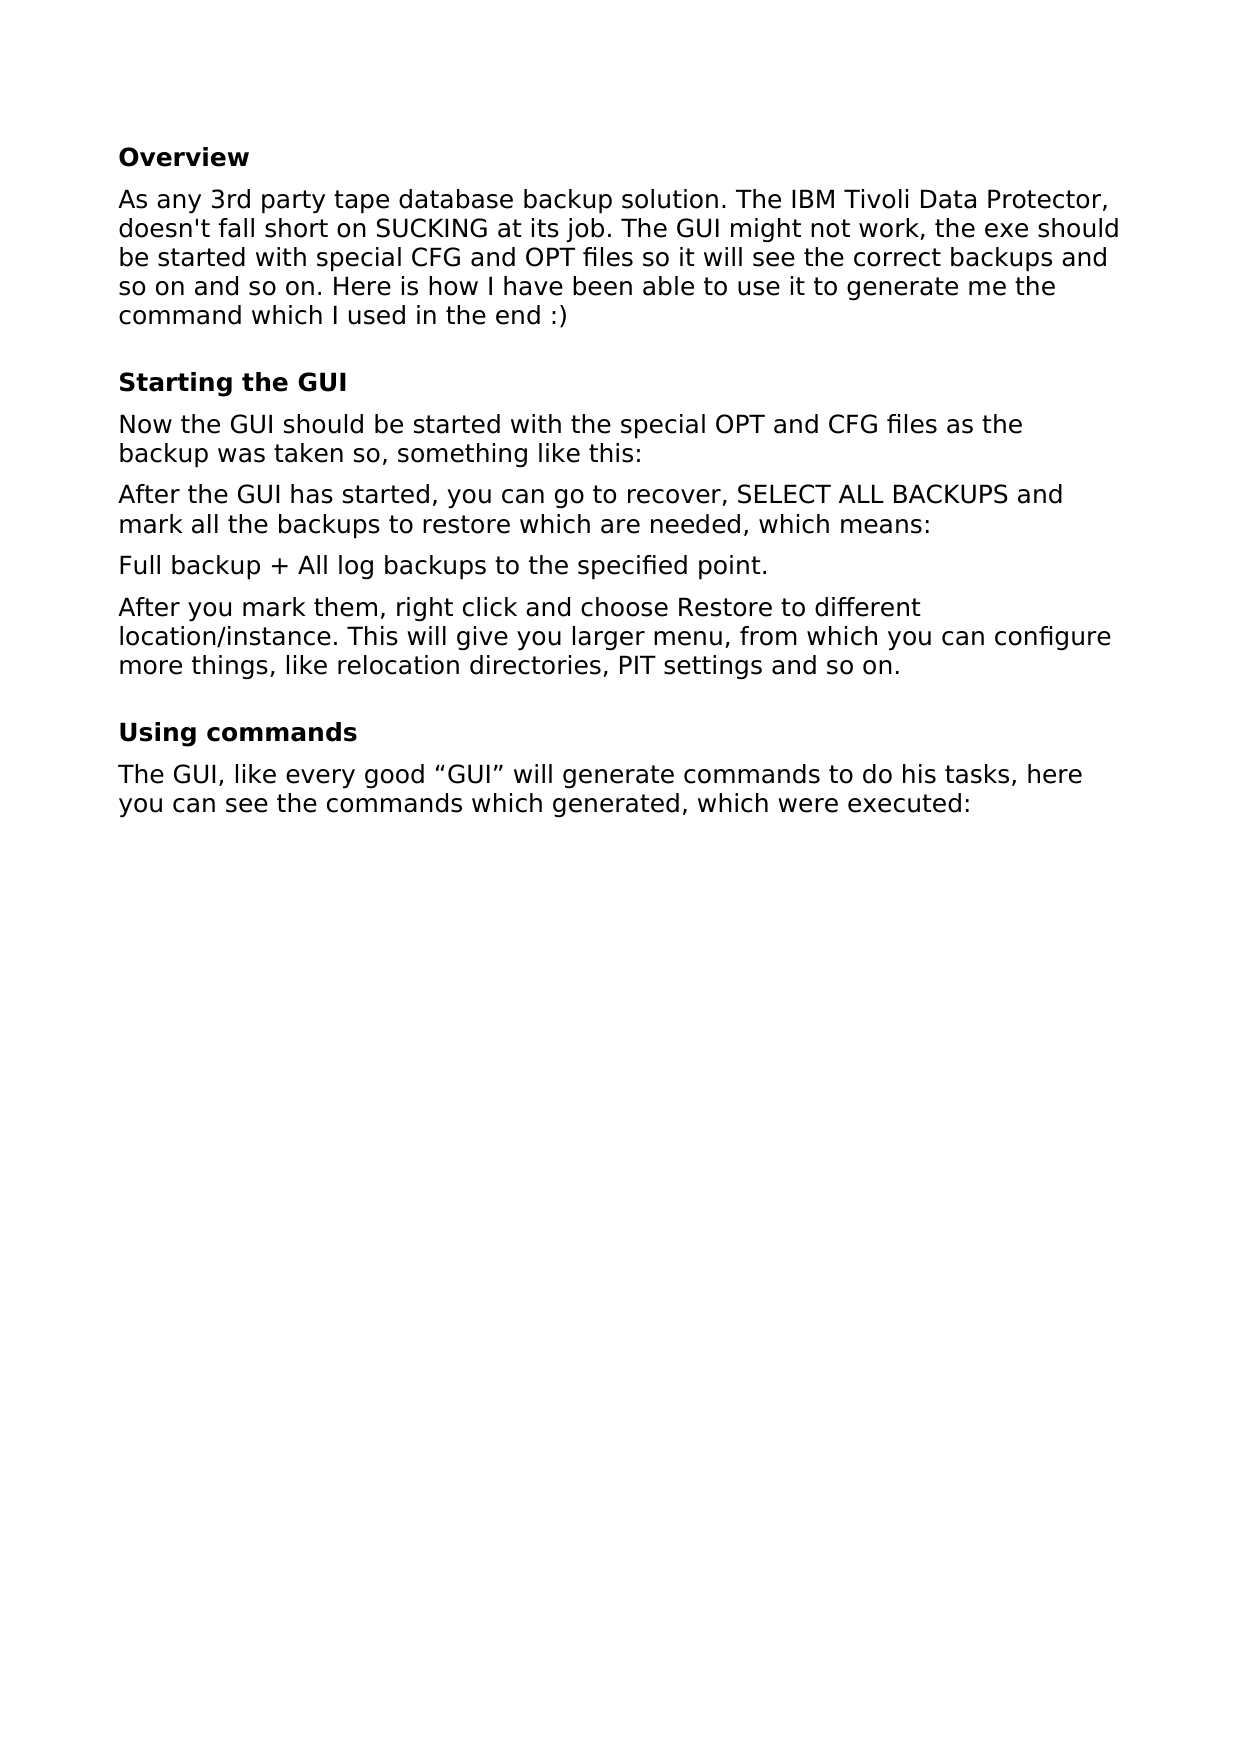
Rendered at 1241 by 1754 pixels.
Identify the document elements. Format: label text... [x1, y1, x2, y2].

subtitle Starting the GUI [118, 368, 1122, 397]
subtitle Using commands [118, 718, 1122, 747]
text As any 3rd party tape database backup solution. The IBM Tivoli Data Protector, doesn't fall short on SUCKING at its job. The GUI might not work, the exe should be started with special CFG and OPT files so it will see the correct backups and so on and so on. Here is how I have been able to use it to generate me the command which I used in the end :) [118, 185, 1122, 331]
text After the GUI has started, you can go to recover, SELECT ALL BACKUPS and mark all the backups to restore which are needed, which means: [118, 481, 1122, 539]
text The GUI, like every good “GUI” will generate commands to do his tasks, here you can see the commands which generated, which were executed: [118, 760, 1122, 818]
subtitle Overview [118, 143, 1122, 172]
text After you mark them, right click and choose Restore to different location/instance. This will give you larger menu, from which you can configure more things, like relocation directories, PIT settings and so on. [118, 593, 1122, 681]
text Full backup + All log backups to the specified point. [118, 551, 1122, 581]
text Now the GUI should be started with the special OPT and CFG files as the backup was taken so, something like this: [118, 410, 1122, 468]
